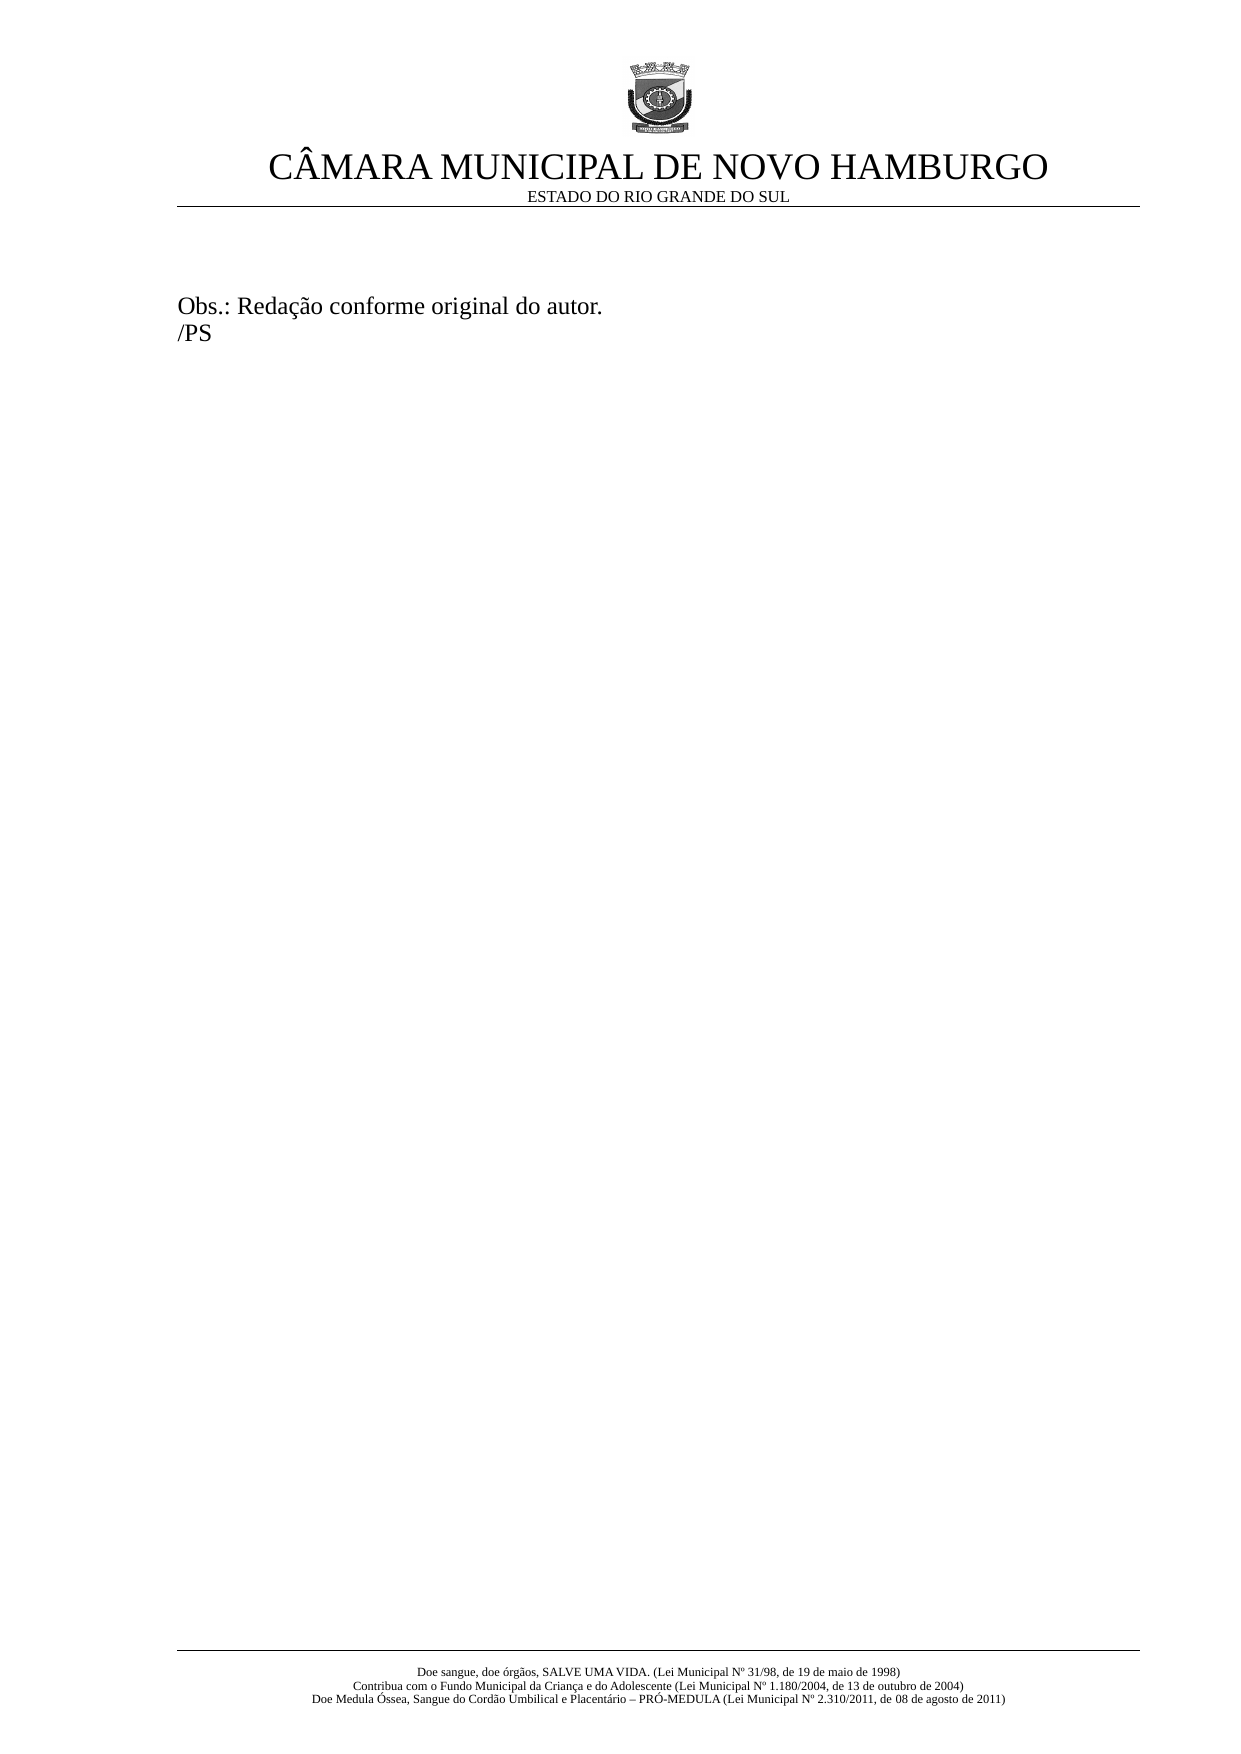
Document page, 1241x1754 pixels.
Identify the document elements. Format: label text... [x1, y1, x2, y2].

text Obs.: Redação conforme original do autor. [177, 292, 1140, 319]
text /PS [177, 319, 1140, 347]
